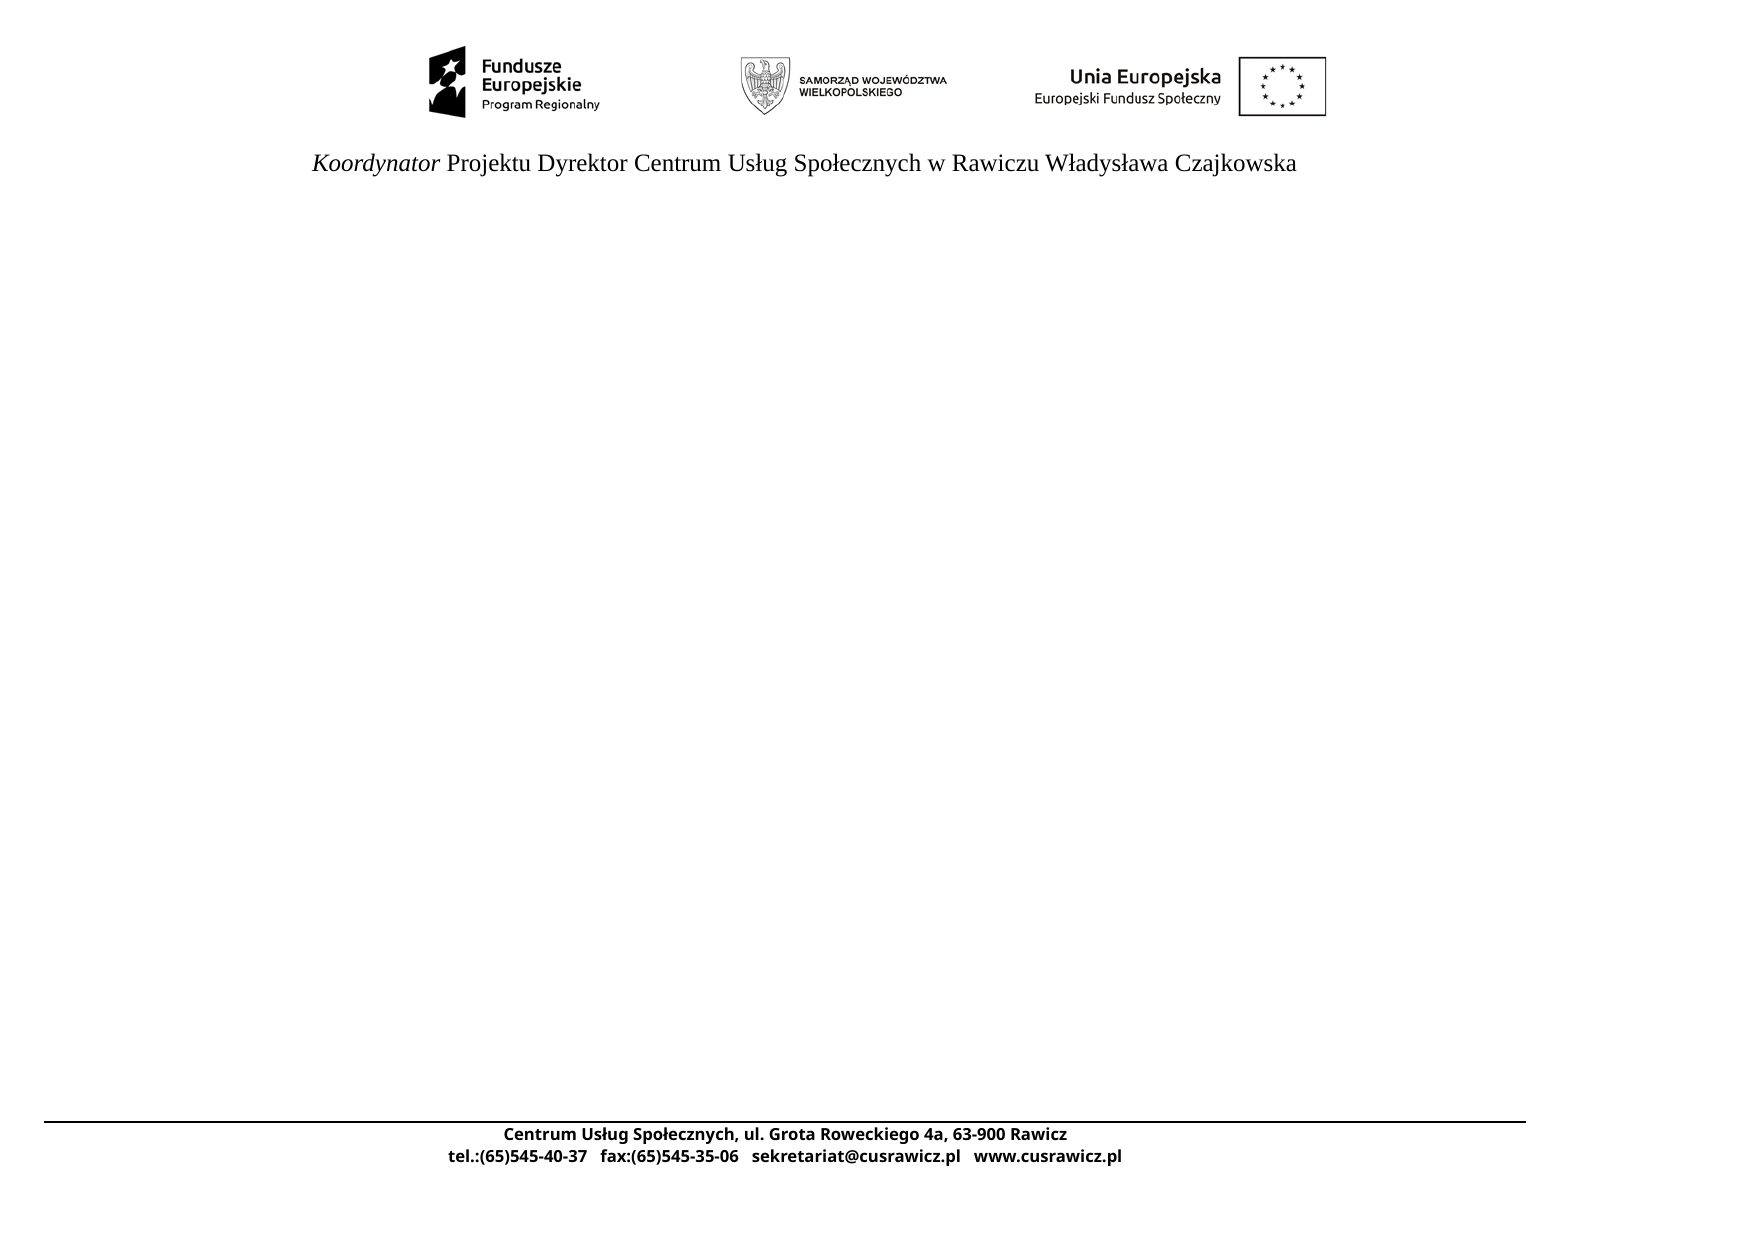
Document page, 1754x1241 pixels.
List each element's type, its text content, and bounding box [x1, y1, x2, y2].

text Koordynator Projektu Dyrektor Centrum Usług Społecznych w Rawiczu Władysława Czajkowska [148, 148, 1606, 176]
picture [408, 37, 1346, 127]
